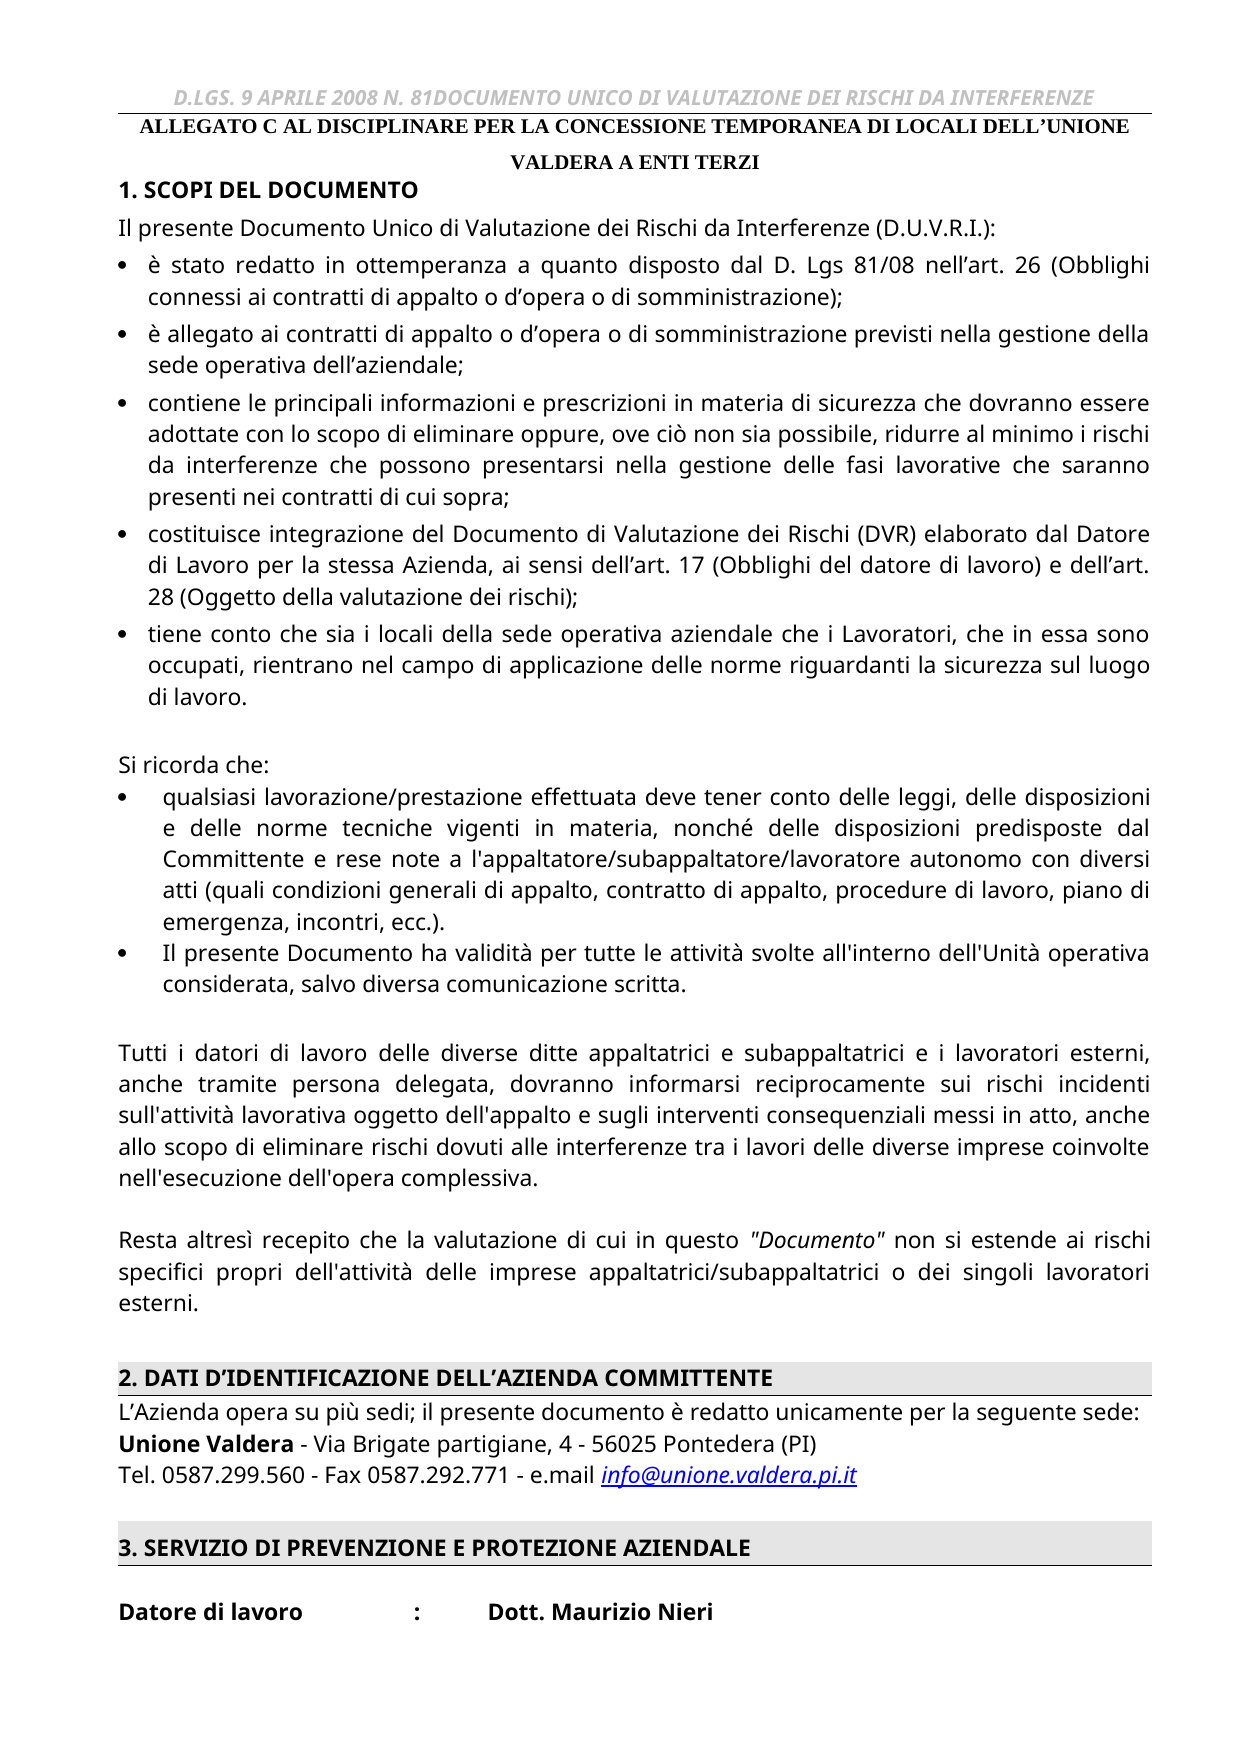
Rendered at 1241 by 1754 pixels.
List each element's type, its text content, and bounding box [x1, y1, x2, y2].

list è allegato ai contratti di appalto o d’opera o di somministrazione previsti nella gestione della sede operativa dell’aziendale; [118, 318, 1152, 381]
list costituisce integrazione del Documento di Valutazione dei Rischi (DVR) elaborato dal Datore di Lavoro per la stessa Azienda, ai sensi dell’art. 17 (Obblighi del datore di lavoro) e dell’art. 28 (Oggetto della valutazione dei rischi); [118, 518, 1152, 612]
list Il presente Documento ha validità per tutte le attività svolte all'interno dell'Unità operativa considerata, salvo diversa comunicazione scritta. [118, 937, 1152, 999]
list tiene conto che sia i locali della sede operativa aziendale che i Lavoratori, che in essa sono occupati, rientrano nel campo di applicazione delle norme riguardanti la sicurezza sul luogo di lavoro. [118, 618, 1152, 712]
text L’Azienda opera su più sedi; il presente documento è redatto unicamente per la seguente sede: [118, 1396, 1152, 1427]
text Tel. 0587.299.560 - Fax 0587.292.771 - e.mail info@unione.valdera.pi.it [118, 1459, 1152, 1490]
text Unione Valdera - Via Brigate partigiane, 4 - 56025 Pontedera (PI) [118, 1427, 1152, 1459]
text Tutti i datori di lavoro delle diverse ditte appaltatrici e subappaltatrici e i lavoratori esterni, anche tramite persona delegata, dovranno informarsi reciprocamente sui rischi incidenti sull'attività lavorativa oggetto dell'appalto e sugli interventi consequenziali messi in atto, anche allo scopo di eliminare rischi dovuti alle interferenze tra i lavori delle diverse imprese coinvolte nell'esecuzione dell'opera complessiva. [118, 1037, 1152, 1193]
text Datore di lavoro : Dott. Maurizio Nieri [118, 1596, 1152, 1628]
text 1. SCOPI DEL DOCUMENTO [118, 174, 1152, 206]
text Resta altresì recepito che la valutazione di cui in questo "Documento" non si estende ai rischi specifici propri dell'attività delle imprese appaltatrici/subappaltatrici o dei singoli lavoratori esterni. [118, 1224, 1152, 1318]
text Il presente Documento Unico di Valutazione dei Rischi da Interferenze (D.U.V.R.I.): [118, 212, 1152, 243]
text 2. DATI D’IDENTIFICAZIONE DELL’AZIENDA COMMITTENTE [118, 1362, 1152, 1395]
list è stato redatto in ottemperanza a quanto disposto dal D. Lgs 81/08 nell’art. 26 (Obblighi connessi ai contratti di appalto o d’opera o di somministrazione); [118, 249, 1152, 312]
text Si ricorda che: [118, 749, 1152, 781]
list contiene le principali informazioni e prescrizioni in materia di sicurezza che dovranno essere adottate con lo scopo di eliminare oppure, ove ciò non sia possibile, ridurre al minimo i rischi da interferenze che possono presentarsi nella gestione delle fasi lavorative che saranno presenti nei contratti di cui sopra; [118, 387, 1152, 512]
text 3. SERVIZIO DI PREVENZIONE E PROTEZIONE AZIENDALE [118, 1521, 1152, 1565]
list qualsiasi lavorazione/prestazione effettuata deve tener conto delle leggi, delle disposizioni e delle norme tecniche vigenti in materia, nonché delle disposizioni predisposte dal Committente e rese note a l'appaltatore/subappaltatore/lavoratore autonomo con diversi atti (quali condizioni generali di appalto, contratto di appalto, procedure di lavoro, piano di emergenza, incontri, ecc.). [118, 781, 1152, 937]
